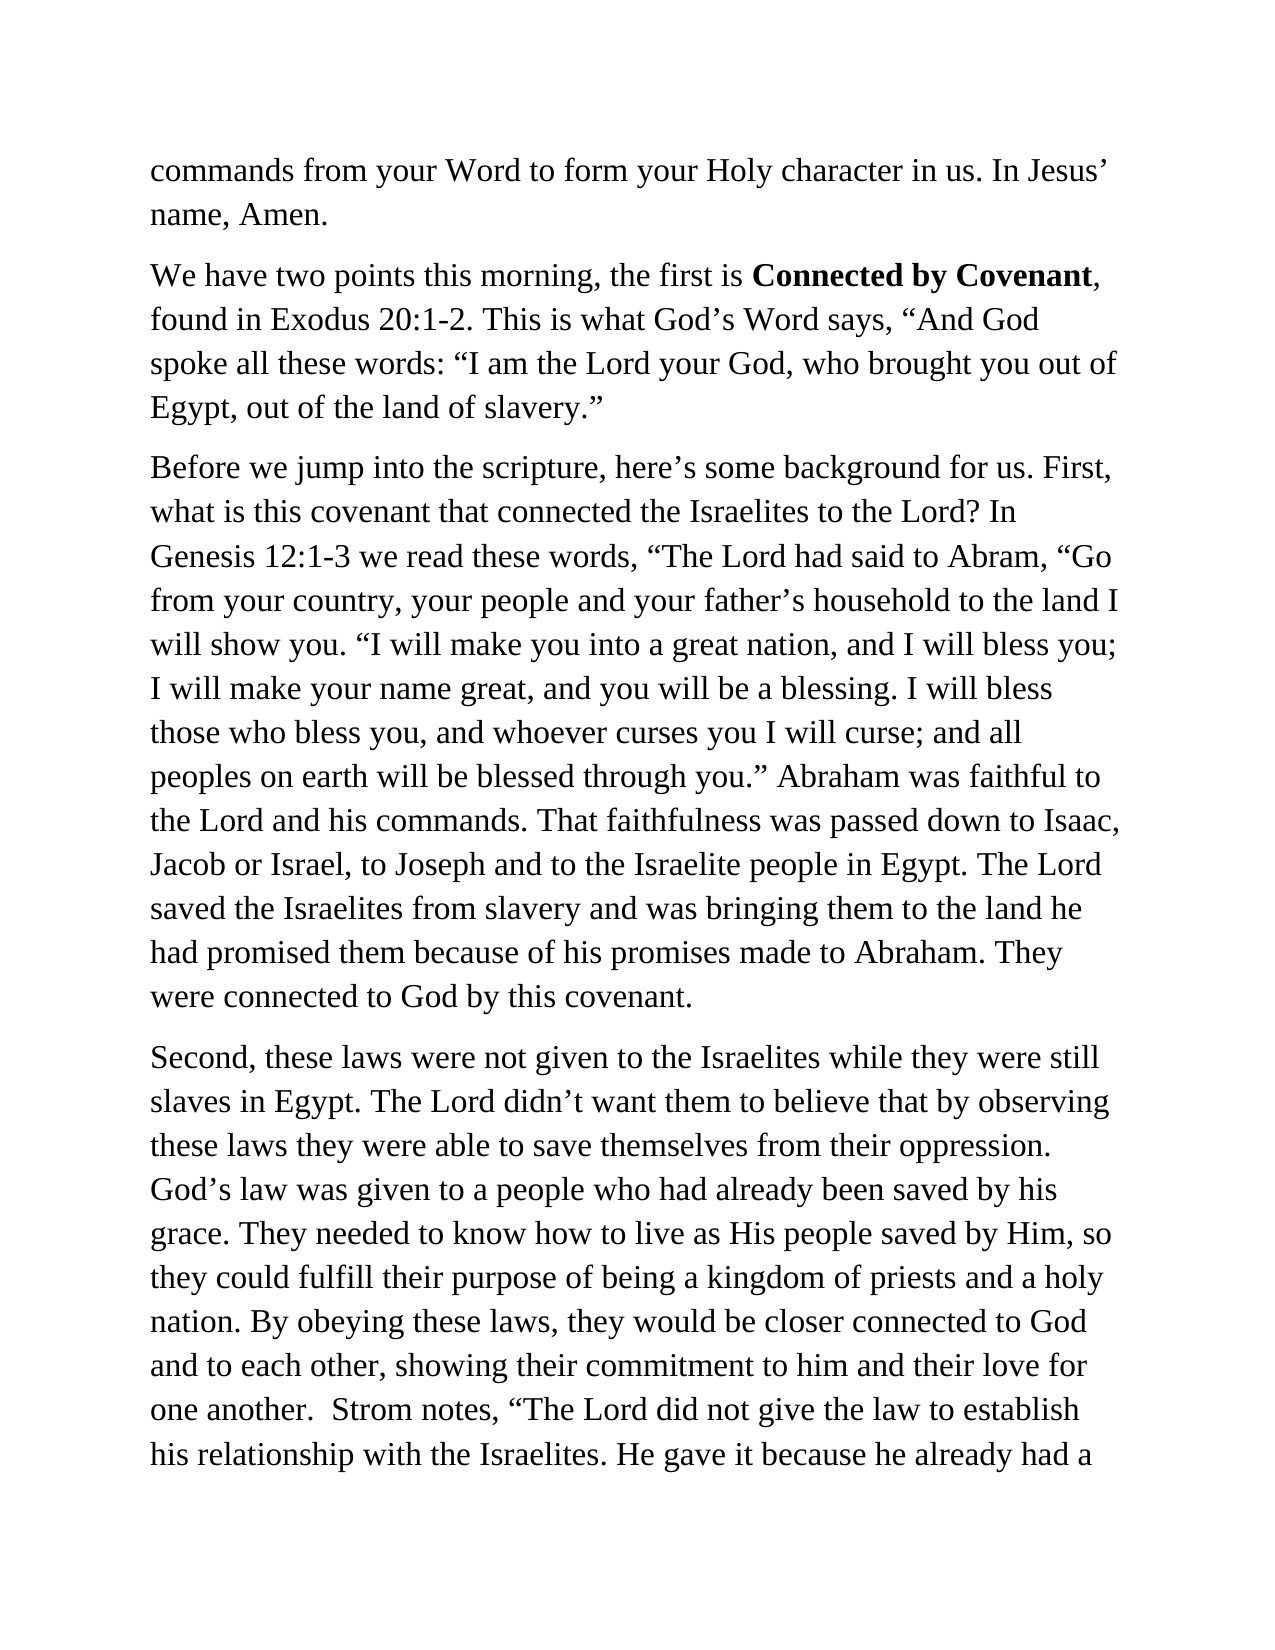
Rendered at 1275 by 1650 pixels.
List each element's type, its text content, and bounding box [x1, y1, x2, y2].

text We have two points this morning, the first is Connected by Covenant, found in Exodus 20:1-2. This is what God’s Word says, “And God spoke all these words: “I am the Lord your God, who brought you out of Egypt, out of the land of slavery.” [150, 255, 1125, 425]
text commands from your Word to form your Holy character in us. In Jesus’ name, Amen. [150, 150, 1125, 232]
text Second, these laws were not given to the Israelites while they were still slaves in Egypt. The Lord didn’t want them to believe that by observing these laws they were able to save themselves from their oppression. God’s law was given to a people who had already been saved by his grace. They needed to know how to live as His people saved by Him, so they could fulfill their purpose of being a kingdom of priests and a holy nation. By obeying these laws, they would be closer connected to God and to each other, showing their commitment to him and their love for one another. Strom notes, “The Lord did not give the law to establish his relationship with the Israelites. He gave it because he already had a [150, 1037, 1125, 1472]
text Before we jump into the scripture, here’s some background for us. First, what is this covenant that connected the Israelites to the Lord? In Genesis 12:1-3 we read these words, “The Lord had said to Abram, “Go from your country, your people and your father’s household to the land I will show you. “I will make you into a great nation, and I will bless you; I will make your name great, and you will be a blessing. I will bless those who bless you, and whoever curses you I will curse; and all peoples on earth will be blessed through you.” Abraham was faithful to the Lord and his commands. That faithfulness was passed down to Isaac, Jacob or Israel, to Joseph and to the Israelite people in Egypt. The Lord saved the Israelites from slavery and was bringing them to the land he had promised them because of his promises made to Abraham. They were connected to God by this covenant. [150, 448, 1125, 1015]
